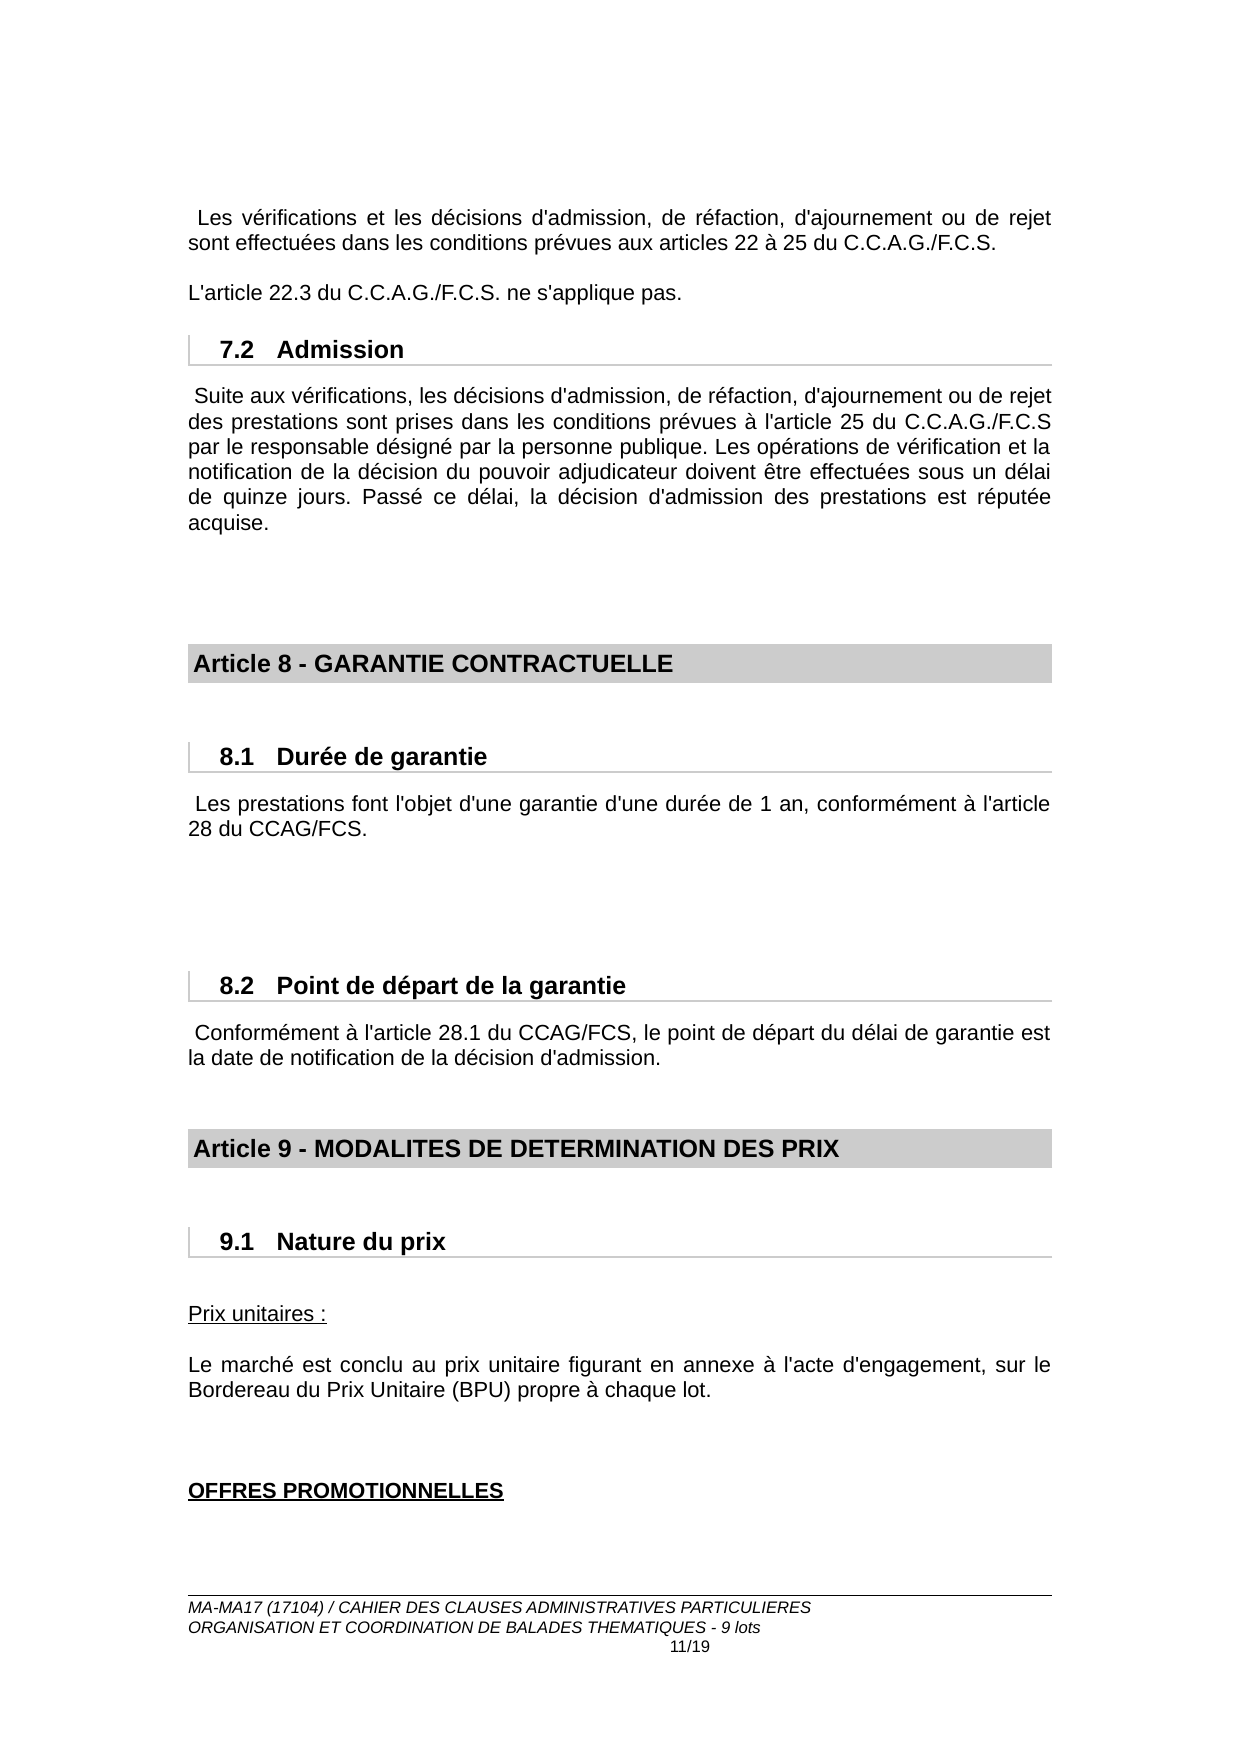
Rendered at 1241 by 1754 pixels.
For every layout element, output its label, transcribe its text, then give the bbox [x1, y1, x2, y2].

text Suite aux vérifications, les décisions d'admission, de réfaction, d'ajournement ou de rejet des prestations sont prises dans les conditions prévues à l'article 25 du C.C.A.G./F.C.S par le responsable désigné par la personne publique. Les opérations de vérification et la notification de la décision du pouvoir adjudicateur doivent être effectuées sous un délai de quinze jours. Passé ce délai, la décision d'admission des prestations est réputée acquise. [188, 383, 1052, 535]
text Les prestations font l'objet d'une garantie d'une durée de 1 an, conformément à l'article 28 du CCAG/FCS. [188, 791, 1052, 841]
text Conformément à l'article 28.1 du CCAG/FCS, le point de départ du délai de garantie est la date de notification de la décision d'admission. [188, 1020, 1052, 1070]
subtitle MODALITES DE DETERMINATION DES PRIX [190, 1132, 1050, 1166]
text Le marché est conclu au prix unitaire figurant en annexe à l'acte d'engagement, sur le Bordereau du Prix Unitaire (BPU) propre à chaque lot. [188, 1351, 1052, 1402]
text Prix unitaires : [188, 1301, 1052, 1326]
subtitle Point de départ de la garantie [190, 971, 1052, 1000]
subtitle Admission [190, 335, 1052, 364]
subtitle GARANTIE CONTRACTUELLE [190, 646, 1050, 681]
text OFFRES PROMOTIONNELLES [188, 1477, 1052, 1503]
text L'article 22.3 du C.C.A.G./F.C.S. ne s'applique pas. [188, 280, 1052, 305]
subtitle Durée de garantie [190, 742, 1052, 771]
text Les vérifications et les décisions d'admission, de réfaction, d'ajournement ou de rejet sont effectuées dans les conditions prévues aux articles 22 à 25 du C.C.A.G./F.C.S. [188, 204, 1052, 255]
subtitle Nature du prix [190, 1227, 1052, 1256]
